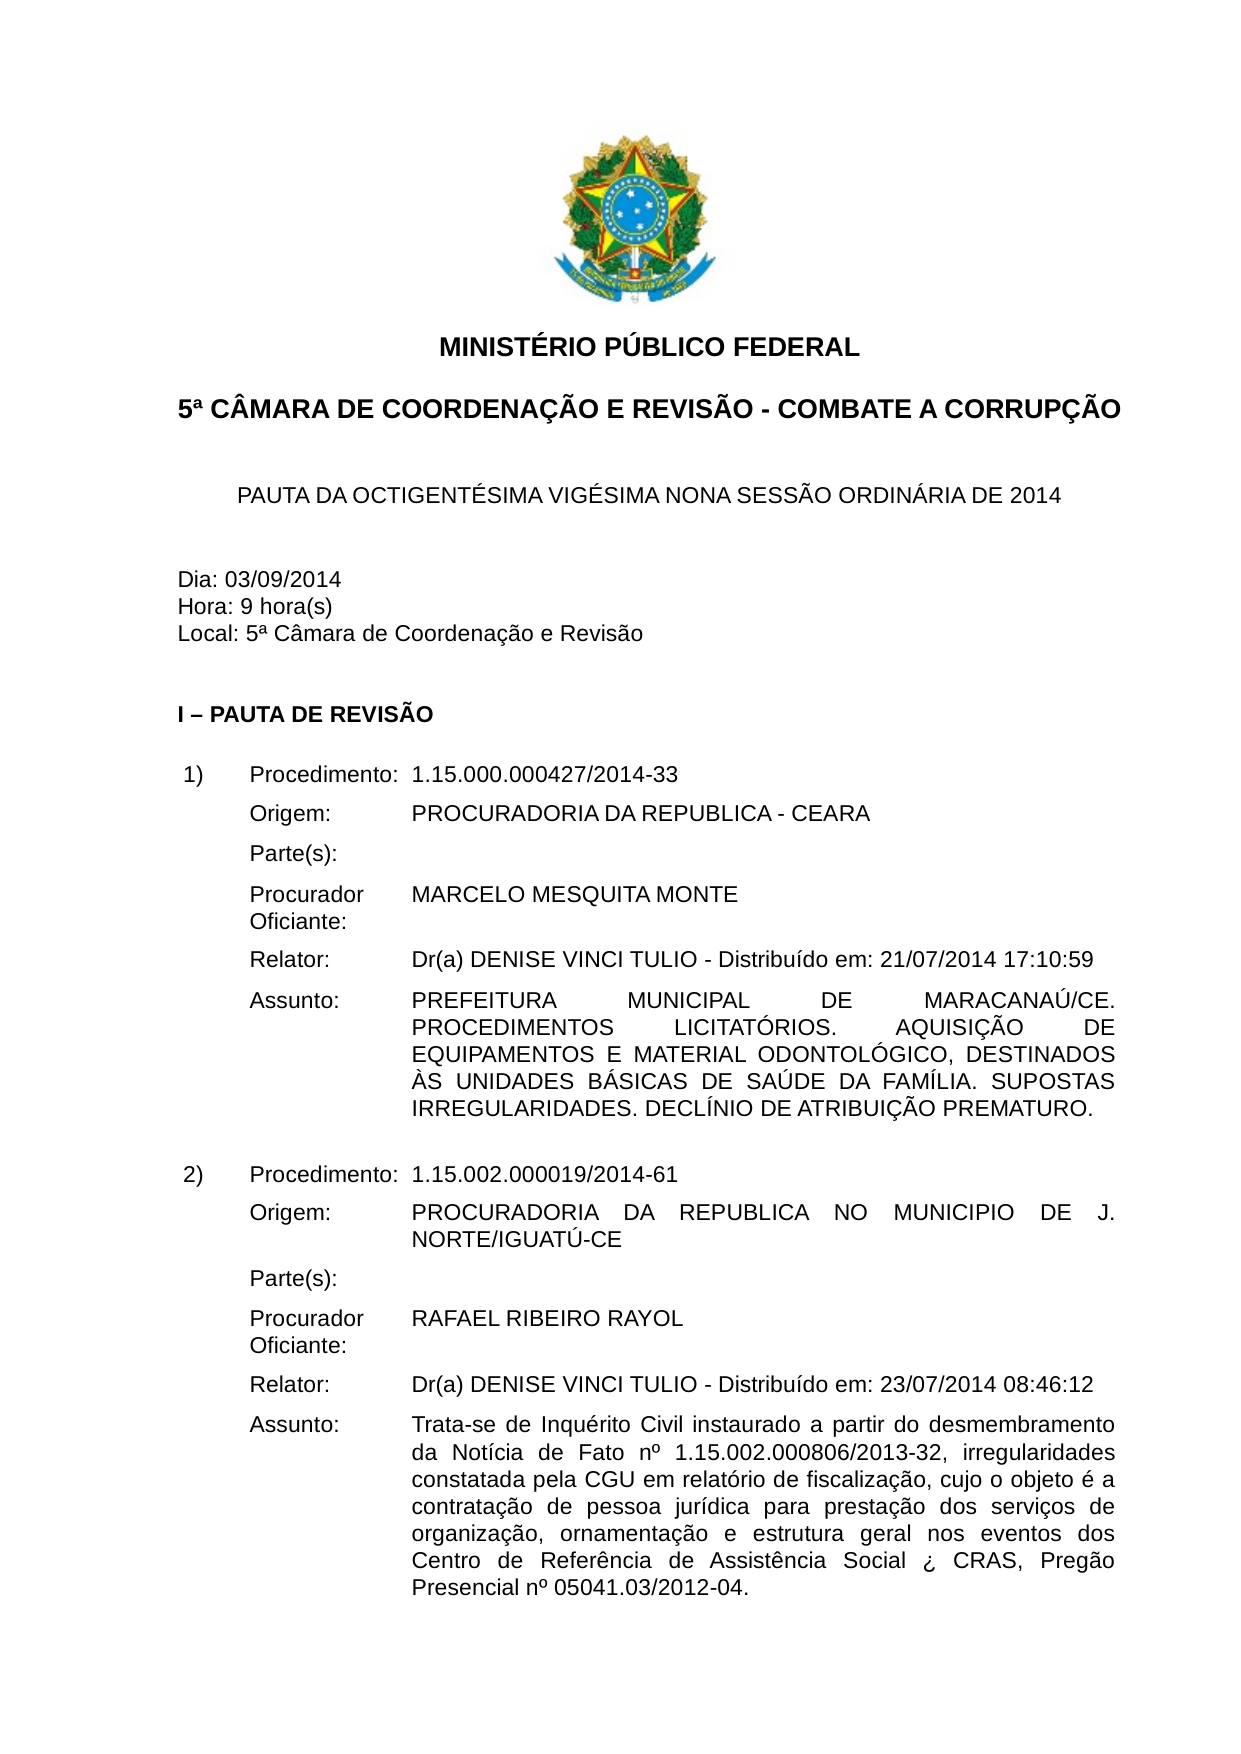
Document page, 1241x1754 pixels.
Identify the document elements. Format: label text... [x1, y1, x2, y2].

text Dia: 03/09/2014 [177, 565, 1122, 592]
table_cell PROCURADORIA DA REPUBLICA NO MUNICIPIO DE J. NORTE/IGUATÚ-CE [406, 1193, 1122, 1258]
table_cell Parte(s): [244, 834, 406, 874]
table_cell Parte(s): [244, 1259, 406, 1299]
table_cell [177, 980, 244, 1127]
table_cell [177, 940, 244, 980]
table_cell Assunto: [244, 1405, 406, 1606]
text I – PAUTA DE REVISÃO [177, 700, 1122, 727]
table_cell Relator: [244, 940, 406, 980]
table_header 1) [177, 755, 244, 793]
table_cell [406, 1259, 1122, 1299]
table_cell [177, 1259, 244, 1299]
table_cell Assunto: [244, 980, 406, 1127]
table_cell [177, 793, 244, 834]
table_cell [177, 1299, 244, 1364]
table_cell Procurador Oficiante: [244, 1299, 406, 1364]
table_header Procedimento: [244, 1154, 406, 1193]
text Hora: 9 hora(s) [177, 592, 1122, 619]
table_cell [177, 834, 244, 874]
table_cell Origem: [244, 793, 406, 834]
table_cell Origem: [244, 1193, 406, 1258]
table_cell Trata-se de Inquérito Civil instaurado a partir do desmembramento da Notícia de Fato nº 1.15.002.000806/2013-32, irregularidades constatada pela CGU em relatório de fiscalização, cujo o objeto é a contratação de pessoa jurídica para prestação dos serviços de organização, ornamentação e estrutura geral nos eventos dos Centro de Referência de Assistência Social ¿ CRAS, Pregão Presencial nº 05041.03/2012-04. [406, 1405, 1122, 1606]
table_cell Relator: [244, 1365, 406, 1405]
table_cell [177, 1193, 244, 1258]
table_cell Dr(a) DENISE VINCI TULIO - Distribuído em: 23/07/2014 08:46:12 [406, 1365, 1122, 1405]
table_header 1.15.002.000019/2014-61 [406, 1154, 1122, 1193]
table_cell [406, 834, 1122, 874]
table_header Procedimento: [244, 755, 406, 793]
table_header 2) [177, 1154, 244, 1193]
text MINISTÉRIO PÚBLICO FEDERAL [177, 331, 1122, 362]
table_cell [177, 1365, 244, 1405]
table_header 1.15.000.000427/2014-33 [406, 755, 1122, 793]
table_cell PROCURADORIA DA REPUBLICA - CEARA [406, 793, 1122, 834]
table_cell Dr(a) DENISE VINCI TULIO - Distribuído em: 21/07/2014 17:10:59 [406, 940, 1122, 980]
text Local: 5ª Câmara de Coordenação e Revisão [177, 619, 1122, 646]
table_cell MARCELO MESQUITA MONTE [406, 874, 1122, 940]
table_cell [177, 874, 244, 940]
text 5ª CÂMARA DE COORDENAÇÃO E REVISÃO - COMBATE A CORRUPÇÃO [177, 393, 1122, 424]
table_cell [177, 1405, 244, 1606]
text PAUTA DA OCTIGENTÉSIMA VIGÉSIMA NONA SESSÃO ORDINÁRIA DE 2014 [177, 482, 1122, 509]
table_cell RAFAEL RIBEIRO RAYOL [406, 1299, 1122, 1364]
table_cell Procurador Oficiante: [244, 874, 406, 940]
table_cell PREFEITURA MUNICIPAL DE MARACANAÚ/CE. PROCEDIMENTOS LICITATÓRIOS. AQUISIÇÃO DE EQUIPAMENTOS E MATERIAL ODONTOLÓGICO, DESTINADOS ÀS UNIDADES BÁSICAS DE SAÚDE DA FAMÍLIA. SUPOSTAS IRREGULARIDADES. DECLÍNIO DE ATRIBUIÇÃO PREMATURO. [406, 980, 1122, 1127]
